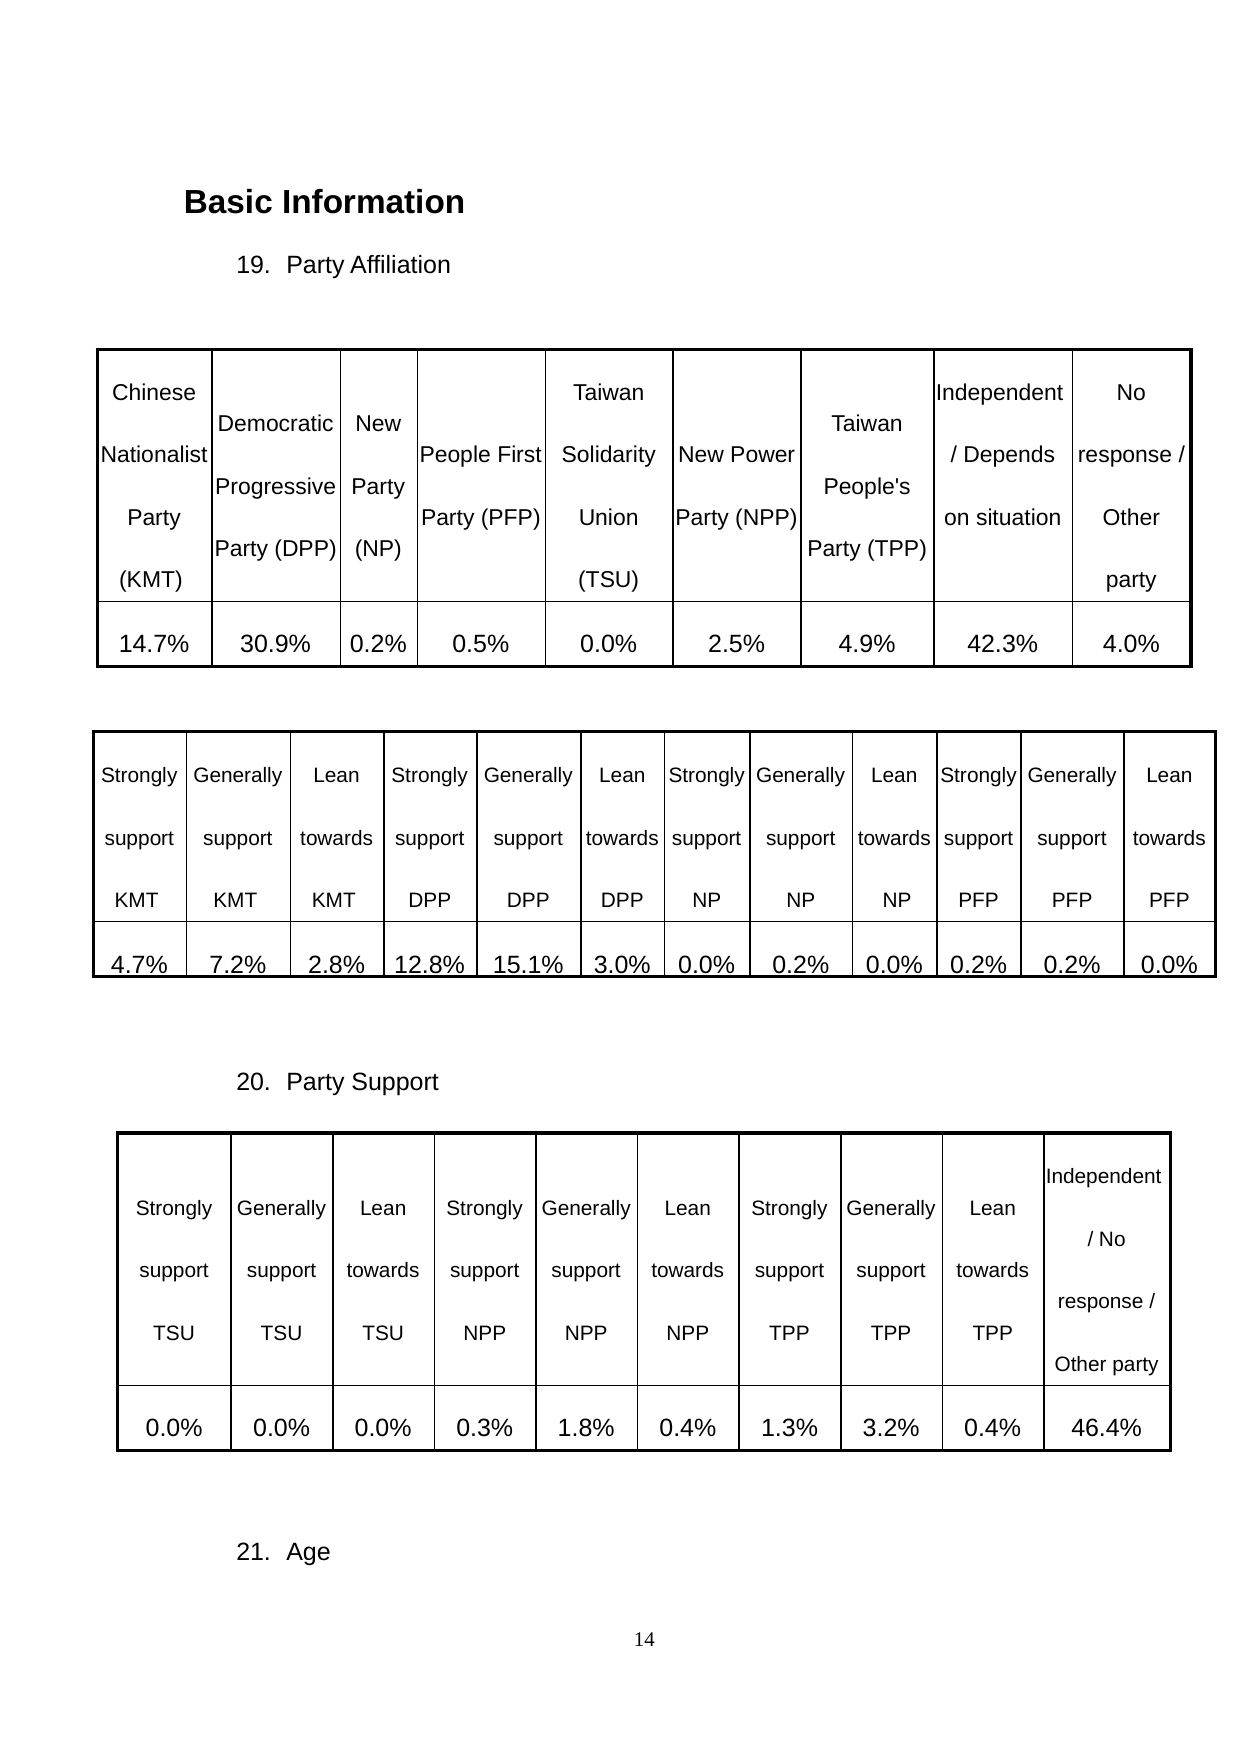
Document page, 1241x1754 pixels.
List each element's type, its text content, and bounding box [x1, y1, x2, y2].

table_header Generally support NP [751, 733, 852, 921]
table_header Generally support TPP [842, 1135, 942, 1384]
table_header New Power Party (NPP) [674, 351, 800, 601]
table_cell 15.1% [478, 922, 580, 974]
table_cell 42.3% [935, 602, 1072, 664]
table_cell 0.2% [341, 602, 417, 664]
table_header Generally support DPP [478, 733, 580, 921]
table_cell 12.8% [385, 922, 476, 974]
table_header Lean towards TPP [943, 1135, 1043, 1384]
table_cell 1.3% [740, 1386, 840, 1448]
table_header New Party (NP) [341, 351, 417, 601]
table_cell 0.2% [938, 922, 1020, 974]
table_header Strongly support DPP [385, 733, 476, 921]
table_header Lean towards NP [853, 733, 936, 921]
table_cell 0.0% [665, 922, 749, 974]
table_header Strongly support PFP [938, 733, 1020, 921]
table_header Independent / Depends on situation [935, 351, 1072, 601]
table_cell 0.0% [334, 1386, 434, 1448]
table_header Strongly support NP [665, 733, 749, 921]
table_header Strongly support NPP [435, 1135, 535, 1384]
table_header Lean towards NPP [638, 1135, 738, 1384]
list Age [236, 1509, 1094, 1572]
list Party Affiliation [236, 222, 1094, 285]
list Party Support [236, 1040, 1094, 1103]
table_cell 2.5% [674, 602, 800, 664]
table_header Generally support TSU [232, 1135, 332, 1384]
table_header Lean towards DPP [582, 733, 664, 921]
table_cell 14.7% [99, 602, 211, 664]
table_header Chinese Nationalist Party (KMT) [99, 351, 211, 601]
table_cell 46.4% [1045, 1386, 1169, 1448]
table_header No response / Other party [1073, 351, 1189, 601]
table_cell 0.0% [1125, 922, 1214, 974]
table_cell 0.5% [418, 602, 545, 664]
table_header People First Party (PFP) [418, 351, 545, 601]
table_cell 0.0% [119, 1386, 230, 1448]
table_header Lean towards PFP [1125, 733, 1214, 921]
table_cell 0.2% [1022, 922, 1123, 974]
table_cell 0.3% [435, 1386, 535, 1448]
table_header Taiwan Solidarity Union (TSU) [546, 351, 672, 601]
table_header Taiwan People's Party (TPP) [802, 351, 933, 601]
table_cell 4.9% [802, 602, 933, 664]
table_header Generally support PFP [1022, 733, 1123, 921]
table_cell 0.2% [751, 922, 852, 974]
table_cell 30.9% [213, 602, 340, 664]
table_header Strongly support TPP [740, 1135, 840, 1384]
table_header Independent / No response / Other party [1045, 1135, 1169, 1384]
table_cell 4.0% [1073, 602, 1189, 664]
table_header Generally support NPP [537, 1135, 637, 1384]
table_cell 0.0% [853, 922, 936, 974]
table_cell 3.2% [842, 1386, 942, 1448]
table_header Strongly support KMT [95, 733, 186, 921]
table_header Democratic Progressive Party (DPP) [213, 351, 340, 601]
table_cell 4.7% [95, 922, 186, 974]
table_header Strongly support TSU [119, 1135, 230, 1384]
table_cell 0.0% [546, 602, 672, 664]
table_cell 2.8% [291, 922, 383, 974]
table_cell 0.4% [638, 1386, 738, 1448]
table_header Lean towards KMT [291, 733, 383, 921]
text Basic Information [184, 177, 1147, 222]
table_cell 1.8% [537, 1386, 637, 1448]
table_header Lean towards TSU [334, 1135, 434, 1384]
table_cell 0.4% [943, 1386, 1043, 1448]
table_header Generally support KMT [187, 733, 290, 921]
table_cell 7.2% [187, 922, 290, 974]
table_cell 0.0% [232, 1386, 332, 1448]
table_cell 3.0% [582, 922, 664, 974]
